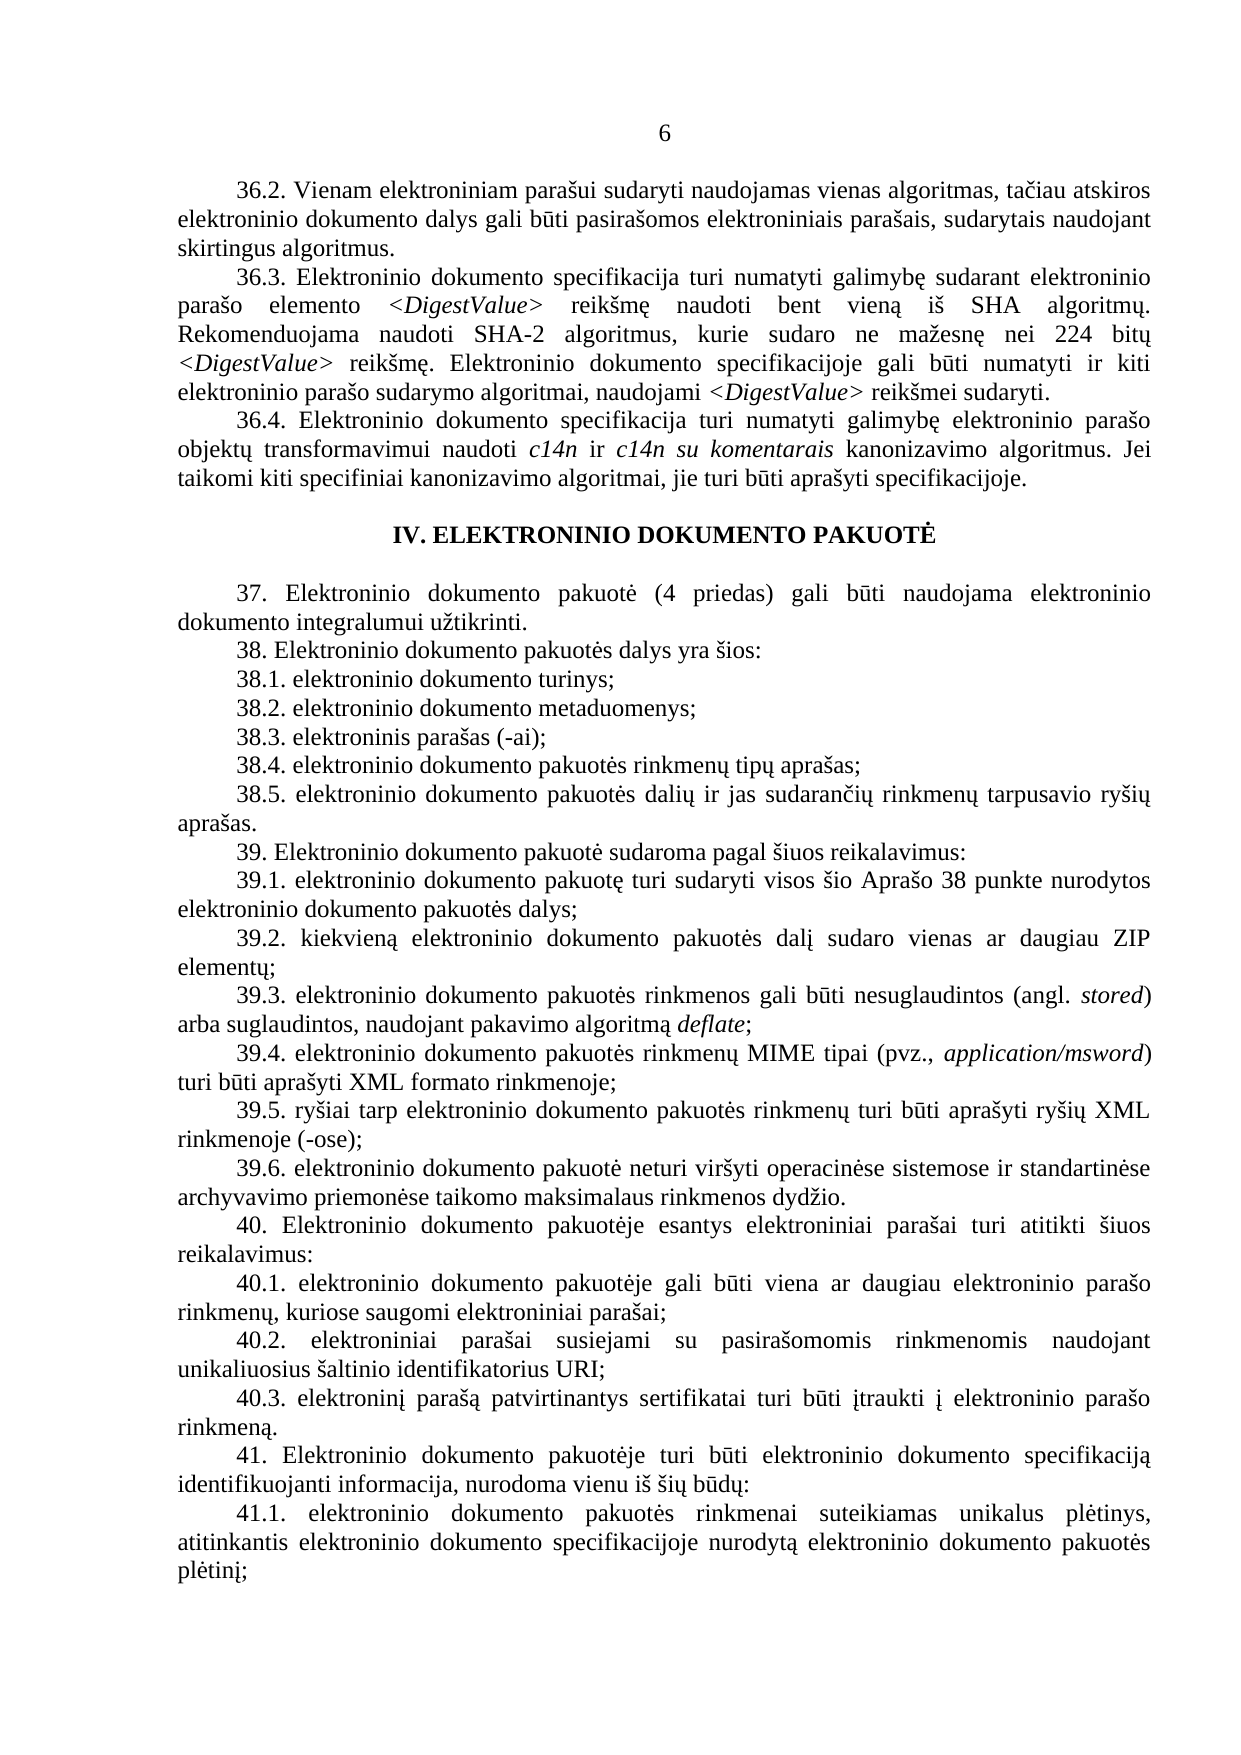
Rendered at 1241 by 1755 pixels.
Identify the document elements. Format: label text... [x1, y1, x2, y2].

text 36.3. Elektroninio dokumento specifikacija turi numatyti galimybę sudarant elektroninio parašo elemento <DigestValue> reikšmę naudoti bent vieną iš SHA algoritmų. Rekomenduojama naudoti SHA-2 algoritmus, kurie sudaro ne mažesnę nei 224 bitų <DigestValue> reikšmę. Elektroninio dokumento specifikacijoje gali būti numatyti ir kiti elektroninio parašo sudarymo algoritmai, naudojami <DigestValue> reikšmei sudaryti. [177, 262, 1152, 406]
text 38.3. elektroninis parašas (-ai); [177, 722, 1152, 751]
text 36.4. Elektroninio dokumento specifikacija turi numatyti galimybę elektroninio parašo objektų transformavimui naudoti c14n ir c14n su komentarais kanonizavimo algoritmus. Jei taikomi kiti specifiniai kanonizavimo algoritmai, jie turi būti aprašyti specifikacijoje. [177, 406, 1152, 492]
text 39.6. elektroninio dokumento pakuotė neturi viršyti operacinėse sistemose ir standartinėse archyvavimo priemonėse taikomo maksimalaus rinkmenos dydžio. [177, 1153, 1152, 1211]
text 41. Elektroninio dokumento pakuotėje turi būti elektroninio dokumento specifikaciją identifikuojanti informacija, nurodoma vienu iš šių būdų: [177, 1441, 1152, 1498]
text 38.4. elektroninio dokumento pakuotės rinkmenų tipų aprašas; [177, 751, 1152, 779]
text 40. Elektroninio dokumento pakuotėje esantys elektroniniai parašai turi atitikti šiuos reikalavimus: [177, 1211, 1152, 1268]
text 39.2. kiekvieną elektroninio dokumento pakuotės dalį sudaro vienas ar daugiau ZIP elementų; [177, 923, 1152, 981]
text 40.2. elektroniniai parašai susiejami su pasirašomomis rinkmenomis naudojant unikaliuosius šaltinio identifikatorius URI; [177, 1326, 1152, 1383]
text 39.1. elektroninio dokumento pakuotę turi sudaryti visos šio Aprašo 38 punkte nurodytos elektroninio dokumento pakuotės dalys; [177, 866, 1152, 923]
text 39. Elektroninio dokumento pakuotė sudaroma pagal šiuos reikalavimus: [177, 837, 1152, 866]
text 38.1. elektroninio dokumento turinys; [177, 664, 1152, 693]
text 39.5. ryšiai tarp elektroninio dokumento pakuotės rinkmenų turi būti aprašyti ryšių XML rinkmenoje (-ose); [177, 1096, 1152, 1153]
text 38.2. elektroninio dokumento metaduomenys; [177, 693, 1152, 722]
text 39.3. elektroninio dokumento pakuotės rinkmenos gali būti nesuglaudintos (angl. stored) arba suglaudintos, naudojant pakavimo algoritmą deflate; [177, 981, 1152, 1038]
text 40.1. elektroninio dokumento pakuotėje gali būti viena ar daugiau elektroninio parašo rinkmenų, kuriose saugomi elektroniniai parašai; [177, 1268, 1152, 1326]
text 38.5. elektroninio dokumento pakuotės dalių ir jas sudarančių rinkmenų tarpusavio ryšių aprašas. [177, 779, 1152, 837]
text 38. Elektroninio dokumento pakuotės dalys yra šios: [177, 636, 1152, 664]
text 39.4. elektroninio dokumento pakuotės rinkmenų MIME tipai (pvz., application/msword) turi būti aprašyti XML formato rinkmenoje; [177, 1038, 1152, 1096]
text 40.3. elektroninį parašą patvirtinantys sertifikatai turi būti įtraukti į elektroninio parašo rinkmeną. [177, 1383, 1152, 1441]
text 37. Elektroninio dokumento pakuotė (4 priedas) gali būti naudojama elektroninio dokumento integralumui užtikrinti. [177, 578, 1152, 636]
text IV. ELEKTRONINIO DOKUMENTO PAKUOTĖ [177, 521, 1152, 549]
text 41.1. elektroninio dokumento pakuotės rinkmenai suteikiamas unikalus plėtinys, atitinkantis elektroninio dokumento specifikacijoje nurodytą elektroninio dokumento pakuotės plėtinį; [177, 1498, 1152, 1584]
text 36.2. Vienam elektroniniam parašui sudaryti naudojamas vienas algoritmas, tačiau atskiros elektroninio dokumento dalys gali būti pasirašomos elektroniniais parašais, sudarytais naudojant skirtingus algoritmus. [177, 176, 1152, 262]
